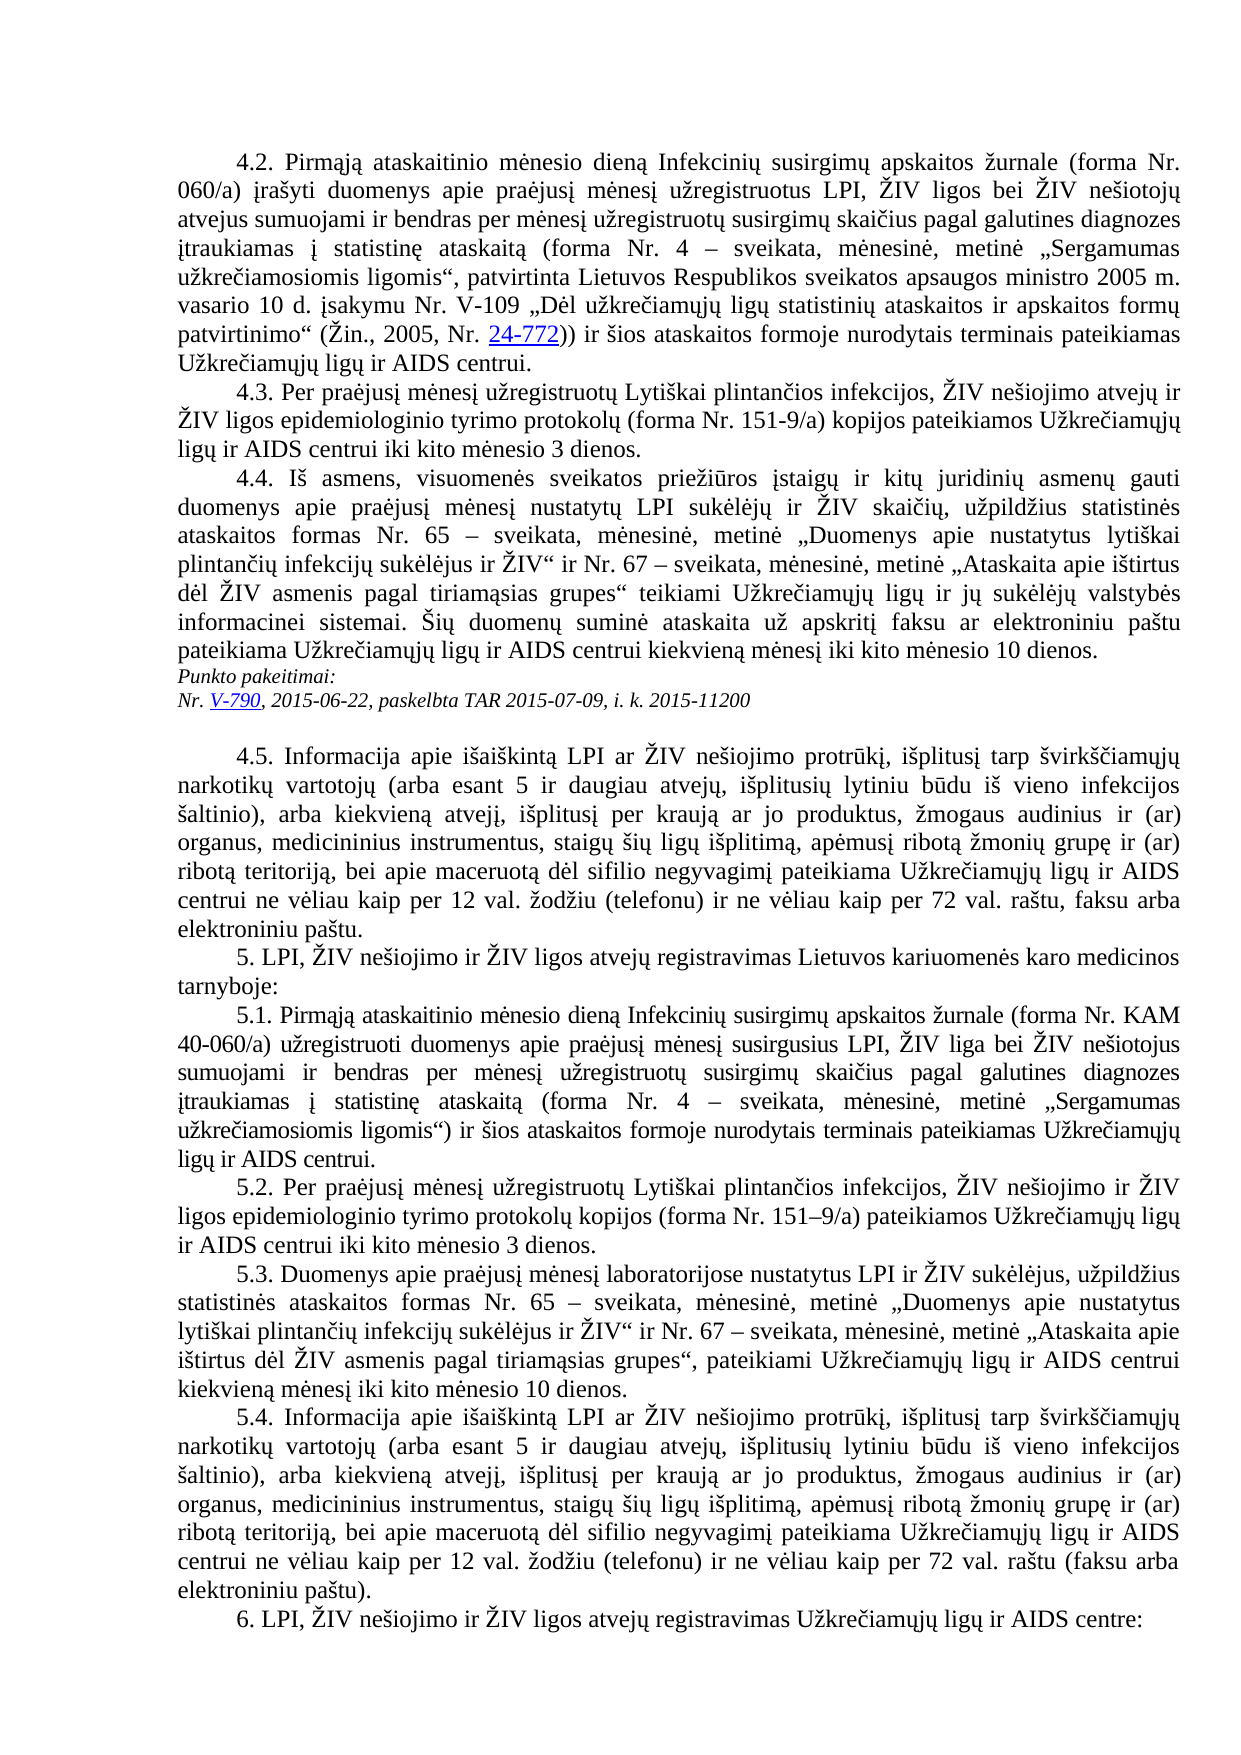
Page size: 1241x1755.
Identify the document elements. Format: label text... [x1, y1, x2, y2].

text 4.4. Iš asmens, visuomenės sveikatos priežiūros įstaigų ir kitų juridinių asmenų gauti duomenys apie praėjusį mėnesį nustatytų LPI sukėlėjų ir ŽIV skaičių, užpildžius statistinės ataskaitos formas Nr. 65 – sveikata, mėnesinė, metinė „Duomenys apie nustatytus lytiškai plintančių infekcijų sukėlėjus ir ŽIV“ ir Nr. 67 – sveikata, mėnesinė, metinė „Ataskaita apie ištirtus dėl ŽIV asmenis pagal tiriamąsias grupes“ teikiami Užkrečiamųjų ligų ir jų sukėlėjų valstybės informacinei sistemai. Šių duomenų suminė ataskaita už apskritį faksu ar elektroniniu paštu pateikiama Užkrečiamųjų ligų ir AIDS centrui kiekvieną mėnesį iki kito mėnesio 10 dienos. [177, 463, 1181, 664]
text 5.3. Duomenys apie praėjusį mėnesį laboratorijose nustatytus LPI ir ŽIV sukėlėjus, užpildžius statistinės ataskaitos formas Nr. 65 – sveikata, mėnesinė, metinė „Duomenys apie nustatytus lytiškai plintančių infekcijų sukėlėjus ir ŽIV“ ir Nr. 67 – sveikata, mėnesinė, metinė „Ataskaita apie ištirtus dėl ŽIV asmenis pagal tiriamąsias grupes“, pateikiami Užkrečiamųjų ligų ir AIDS centrui kiekvieną mėnesį iki kito mėnesio 10 dienos. [177, 1259, 1181, 1402]
text 5. LPI, ŽIV nešiojimo ir ŽIV ligos atvejų registravimas Lietuvos kariuomenės karo medicinos tarnyboje: [177, 942, 1181, 1000]
text Punkto pakeitimai: [177, 664, 1181, 688]
text 4.5. Informacija apie išaiškintą LPI ar ŽIV nešiojimo protrūkį, išplitusį tarp švirkščiamųjų narkotikų vartotojų (arba esant 5 ir daugiau atvejų, išplitusių lytiniu būdu iš vieno infekcijos šaltinio), arba kiekvieną atvejį, išplitusį per kraują ar jo produktus, žmogaus audinius ir (ar) organus, medicininius instrumentus, staigų šių ligų išplitimą, apėmusį ribotą žmonių grupę ir (ar) ribotą teritoriją, bei apie maceruotą dėl sifilio negyvagimį pateikiama Užkrečiamųjų ligų ir AIDS centrui ne vėliau kaip per 12 val. žodžiu (telefonu) ir ne vėliau kaip per 72 val. raštu, faksu arba elektroniniu paštu. [177, 741, 1181, 942]
text Nr. V-790, 2015-06-22, paskelbta TAR 2015-07-09, i. k. 2015-11200 [177, 688, 1181, 712]
text 4.3. Per praėjusį mėnesį užregistruotų Lytiškai plintančios infekcijos, ŽIV nešiojimo atvejų ir ŽIV ligos epidemiologinio tyrimo protokolų (forma Nr. 151-9/a) kopijos pateikiamos Užkrečiamųjų ligų ir AIDS centrui iki kito mėnesio 3 dienos. [177, 377, 1181, 463]
text 6. LPI, ŽIV nešiojimo ir ŽIV ligos atvejų registravimas Užkrečiamųjų ligų ir AIDS centre: [177, 1604, 1181, 1632]
text 4.2. Pirmąją ataskaitinio mėnesio dieną Infekcinių susirgimų apskaitos žurnale (forma Nr. 060/a) įrašyti duomenys apie praėjusį mėnesį užregistruotus LPI, ŽIV ligos bei ŽIV nešiotojų atvejus sumuojami ir bendras per mėnesį užregistruotų susirgimų skaičius pagal galutines diagnozes įtraukiamas į statistinę ataskaitą (forma Nr. 4 – sveikata, mėnesinė, metinė „Sergamumas užkrečiamosiomis ligomis“, patvirtinta Lietuvos Respublikos sveikatos apsaugos ministro 2005 m. vasario 10 d. įsakymu Nr. V-109 „Dėl užkrečiamųjų ligų statistinių ataskaitos ir apskaitos formų patvirtinimo“ (Žin., 2005, Nr. 24-772)) ir šios ataskaitos formoje nurodytais terminais pateikiamas Užkrečiamųjų ligų ir AIDS centrui. [177, 147, 1181, 377]
text 5.1. Pirmąją ataskaitinio mėnesio dieną Infekcinių susirgimų apskaitos žurnale (forma Nr. KAM 40-060/a) užregistruoti duomenys apie praėjusį mėnesį susirgusius LPI, ŽIV liga bei ŽIV nešiotojus sumuojami ir bendras per mėnesį užregistruotų susirgimų skaičius pagal galutines diagnozes įtraukiamas į statistinę ataskaitą (forma Nr. 4 – sveikata, mėnesinė, metinė „Sergamumas užkrečiamosiomis ligomis“) ir šios ataskaitos formoje nurodytais terminais pateikiamas Užkrečiamųjų ligų ir AIDS centrui. [177, 1000, 1181, 1172]
text 5.4. Informacija apie išaiškintą LPI ar ŽIV nešiojimo protrūkį, išplitusį tarp švirkščiamųjų narkotikų vartotojų (arba esant 5 ir daugiau atvejų, išplitusių lytiniu būdu iš vieno infekcijos šaltinio), arba kiekvieną atvejį, išplitusį per kraują ar jo produktus, žmogaus audinius ir (ar) organus, medicininius instrumentus, staigų šių ligų išplitimą, apėmusį ribotą žmonių grupę ir (ar) ribotą teritoriją, bei apie maceruotą dėl sifilio negyvagimį pateikiama Užkrečiamųjų ligų ir AIDS centrui ne vėliau kaip per 12 val. žodžiu (telefonu) ir ne vėliau kaip per 72 val. raštu (faksu arba elektroniniu paštu). [177, 1402, 1181, 1604]
text 5.2. Per praėjusį mėnesį užregistruotų Lytiškai plintančios infekcijos, ŽIV nešiojimo ir ŽIV ligos epidemiologinio tyrimo protokolų kopijos (forma Nr. 151–9/a) pateikiamos Užkrečiamųjų ligų ir AIDS centrui iki kito mėnesio 3 dienos. [177, 1172, 1181, 1259]
